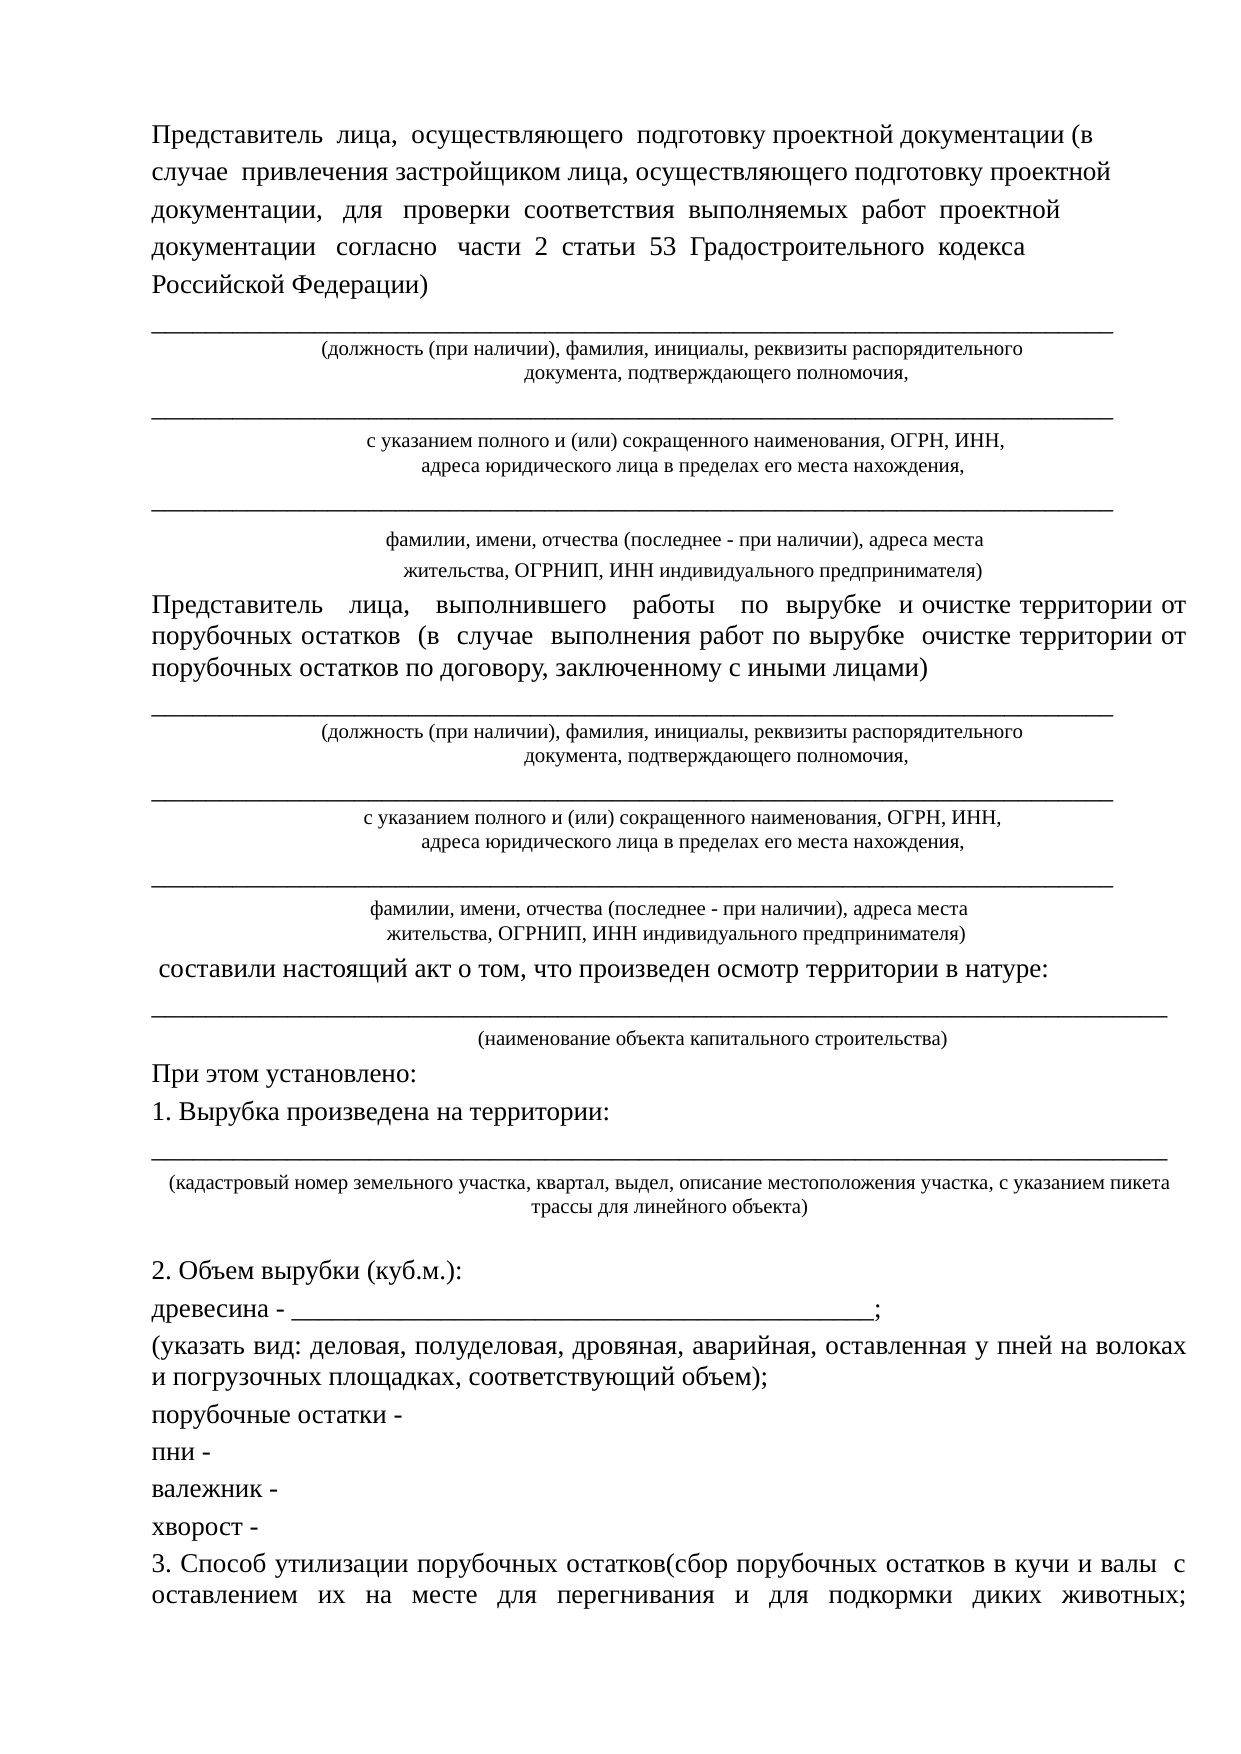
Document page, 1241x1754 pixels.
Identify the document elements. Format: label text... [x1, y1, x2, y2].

text Российской Федерации) [151, 268, 1188, 299]
text ___________________________________________________________________________ [151, 1132, 1188, 1163]
text (кадастровый номер земельного участка, квартал, выдел, описание местоположения участка, с указанием пикета трассы для линейного объекта) [151, 1170, 1188, 1218]
text фамилии, имени, отчества (последнее - при наличии), адреса места [151, 521, 1188, 552]
text адреса юридического лица в пределах его места нахождения, [151, 829, 1188, 853]
text валежник - [151, 1473, 1188, 1504]
text документации, для проверки соответствия выполняемых работ проектной [151, 193, 1188, 224]
text (указать вид: деловая, полуделовая, дровяная, аварийная, оставленная у пней на волоках и погрузочных площадках, соответствующий объем); [151, 1329, 1188, 1392]
text с указанием полного и (или) сокращенного наименования, ОГРН, ИНН, [151, 422, 1188, 453]
text порубочные остатки - [151, 1398, 1188, 1429]
text составили настоящий акт о том, что произведен осмотр территории в натуре: [151, 952, 1188, 983]
text ___________________________________________________________________________ [151, 989, 1188, 1020]
text фамилии, имени, отчества (последнее - при наличии), адреса места [118, 890, 1188, 921]
text _______________________________________________________________________ [151, 391, 1188, 422]
text (должность (при наличии), фамилия, инициалы, реквизиты распорядительного [151, 719, 1188, 743]
text пни - [151, 1435, 1188, 1466]
text документа, подтверждающего полномочия, [151, 743, 1188, 767]
text случае привлечения застройщиком лица, осуществляющего подготовку проектной [151, 156, 1188, 187]
text _______________________________________________________________________ [151, 483, 1188, 514]
text Представитель лица, осуществляющего подготовку проектной документации (в [151, 118, 1188, 149]
text 3. Способ утилизации порубочных остатков(сбор порубочных остатков в кучи и валы с оставлением их на месте для перегнивания и для подкормки диких животных; [151, 1547, 1188, 1610]
text _______________________________________________________________________ [151, 688, 1188, 719]
text жительства, ОГРНИП, ИНН индивидуального предпринимателя) [118, 921, 1188, 945]
text (наименование объекта капитального строительства) [151, 1020, 1188, 1051]
text (должность (при наличии), фамилия, инициалы, реквизиты распорядительного [151, 336, 1188, 360]
text _______________________________________________________________________ [151, 305, 1188, 336]
text При этом установлено: [151, 1058, 1188, 1089]
text 2. Объем вырубки (куб.м.): [151, 1254, 1188, 1286]
text _______________________________________________________________________ [151, 773, 1188, 805]
text хворост - [151, 1510, 1188, 1541]
text с указанием полного и (или) сокращенного наименования, ОГРН, ИНН, [151, 805, 1188, 829]
text жительства, ОГРНИП, ИНН индивидуального предпринимателя) [151, 558, 1188, 582]
text _______________________________________________________________________ [151, 859, 1188, 890]
text Представитель лица, выполнившего работы по вырубке и очистке территории от порубочных остатков (в случае выполнения работ по вырубке очистке территории от порубочных остатков по договору, заключенному с иными лицами) [151, 588, 1188, 682]
text древесина - ___________________________________________; [151, 1292, 1188, 1323]
text документа, подтверждающего полномочия, [151, 360, 1188, 384]
text 1. Вырубка произведена на территории: [151, 1095, 1188, 1126]
text документации согласно части 2 статьи 53 Градостроительного кодекса [151, 230, 1188, 261]
text адреса юридического лица в пределах его места нахождения, [151, 453, 1188, 477]
